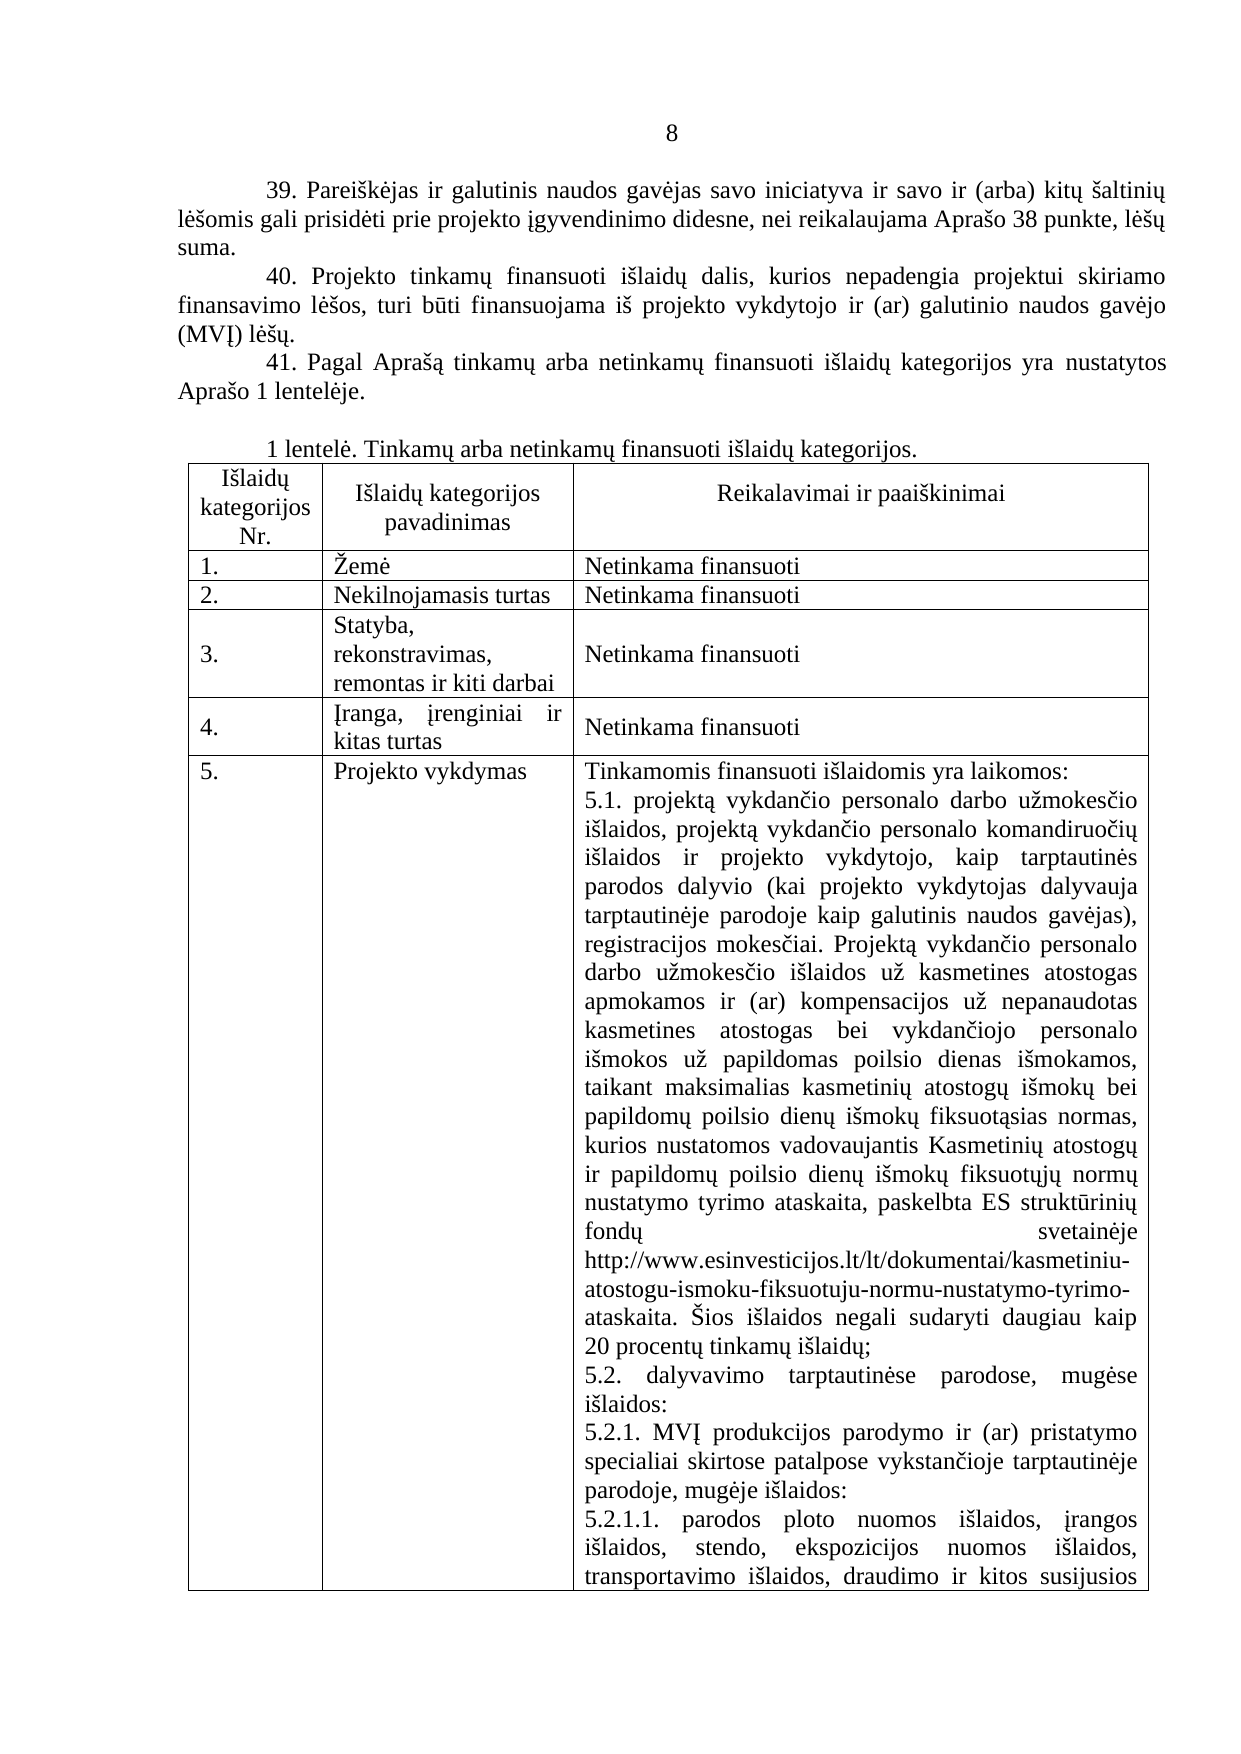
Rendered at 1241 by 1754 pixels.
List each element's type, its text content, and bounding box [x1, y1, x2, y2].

text 41. Pagal Aprašą tinkamų arba netinkamų finansuoti išlaidų kategorijos yra nustatytos Aprašo 1 lentelėje. [177, 347, 1167, 405]
table_cell Statyba, rekonstravimas, remontas ir kiti darbai [323, 610, 573, 697]
table_cell Netinkama finansuoti [574, 698, 1148, 755]
table_cell 4. [189, 698, 322, 755]
table_cell Įranga, įrenginiai ir kitas turtas [323, 698, 573, 755]
table_header Reikalavimai ir paaiškinimai [574, 464, 1148, 550]
table_cell Nekilnojamasis turtas [323, 581, 573, 609]
table_header Išlaidų kategorijos Nr. [189, 464, 322, 550]
table_cell 5. [189, 756, 322, 1590]
table_cell Projekto vykdymas [323, 756, 573, 1590]
table_cell Netinkama finansuoti [574, 610, 1148, 697]
table_cell Tinkamomis finansuoti išlaidomis yra laikomos: 5.1. projektą vykdančio personalo darbo užmokesčio išlaidos, projektą vykdančio personalo komandiruočių išlaidos ir projekto vykdytojo, kaip tarptautinės parodos dalyvio (kai projekto vykdytojas dalyvauja tarptautinėje parodoje kaip galutinis naudos gavėjas), registracijos mokesčiai. Projektą vykdančio personalo darbo užmokesčio išlaidos už kasmetines atostogas apmokamos ir (ar) kompensacijos už nepanaudotas kasmetines atostogas bei vykdančiojo personalo išmokos už papildomas poilsio dienas išmokamos, taikant maksimalias kasmetinių atostogų išmokų bei papildomų poilsio dienų išmokų fiksuotąsias normas, kurios nustatomos vadovaujantis Kasmetinių atostogų ir papildomų poilsio dienų išmokų fiksuotųjų normų nustatymo tyrimo ataskaita, paskelbta ES struktūrinių fondų svetainėje http://www.esinvesticijos.lt/lt/dokumentai/kasmetiniu-atostogu-ismoku-fiksuotuju-normu-nustatymo-tyrimo-ataskaita. Šios išlaidos negali sudaryti daugiau kaip 20 procentų tinkamų išlaidų; 5.2. dalyvavimo tarptautinėse parodose, mugėse išlaidos: 5.2.1. MVĮ produkcijos parodymo ir (ar) pristatymo specialiai skirtose patalpose vykstančioje tarptautinėje parodoje, mugėje išlaidos: 5.2.1.1. parodos ploto nuomos išlaidos, įrangos išlaidos, stendo, ekspozicijos nuomos išlaidos, transportavimo išlaidos, draudimo ir kitos susijusios [574, 756, 1148, 1590]
table_cell 3. [189, 610, 322, 697]
table_cell Netinkama finansuoti [574, 551, 1148, 579]
text 1 lentelė. Tinkamų arba netinkamų finansuoti išlaidų kategorijos. [252, 434, 1167, 462]
table_cell Netinkama finansuoti [574, 581, 1148, 609]
table_cell Žemė [323, 551, 573, 579]
table_header Išlaidų kategorijos pavadinimas [323, 464, 573, 550]
text 39. Pareiškėjas ir galutinis naudos gavėjas savo iniciatyva ir savo ir (arba) kitų šaltinių lėšomis gali prisidėti prie projekto įgyvendinimo didesne, nei reikalaujama Aprašo 38 punkte, lėšų suma. [177, 175, 1167, 261]
text 40. Projekto tinkamų finansuoti išlaidų dalis, kurios nepadengia projektui skiriamo finansavimo lėšos, turi būti finansuojama iš projekto vykdytojo ir (ar) galutinio naudos gavėjo (MVĮ) lėšų. [177, 261, 1167, 347]
table_cell 1. [189, 551, 322, 579]
table_cell 2. [189, 581, 322, 609]
